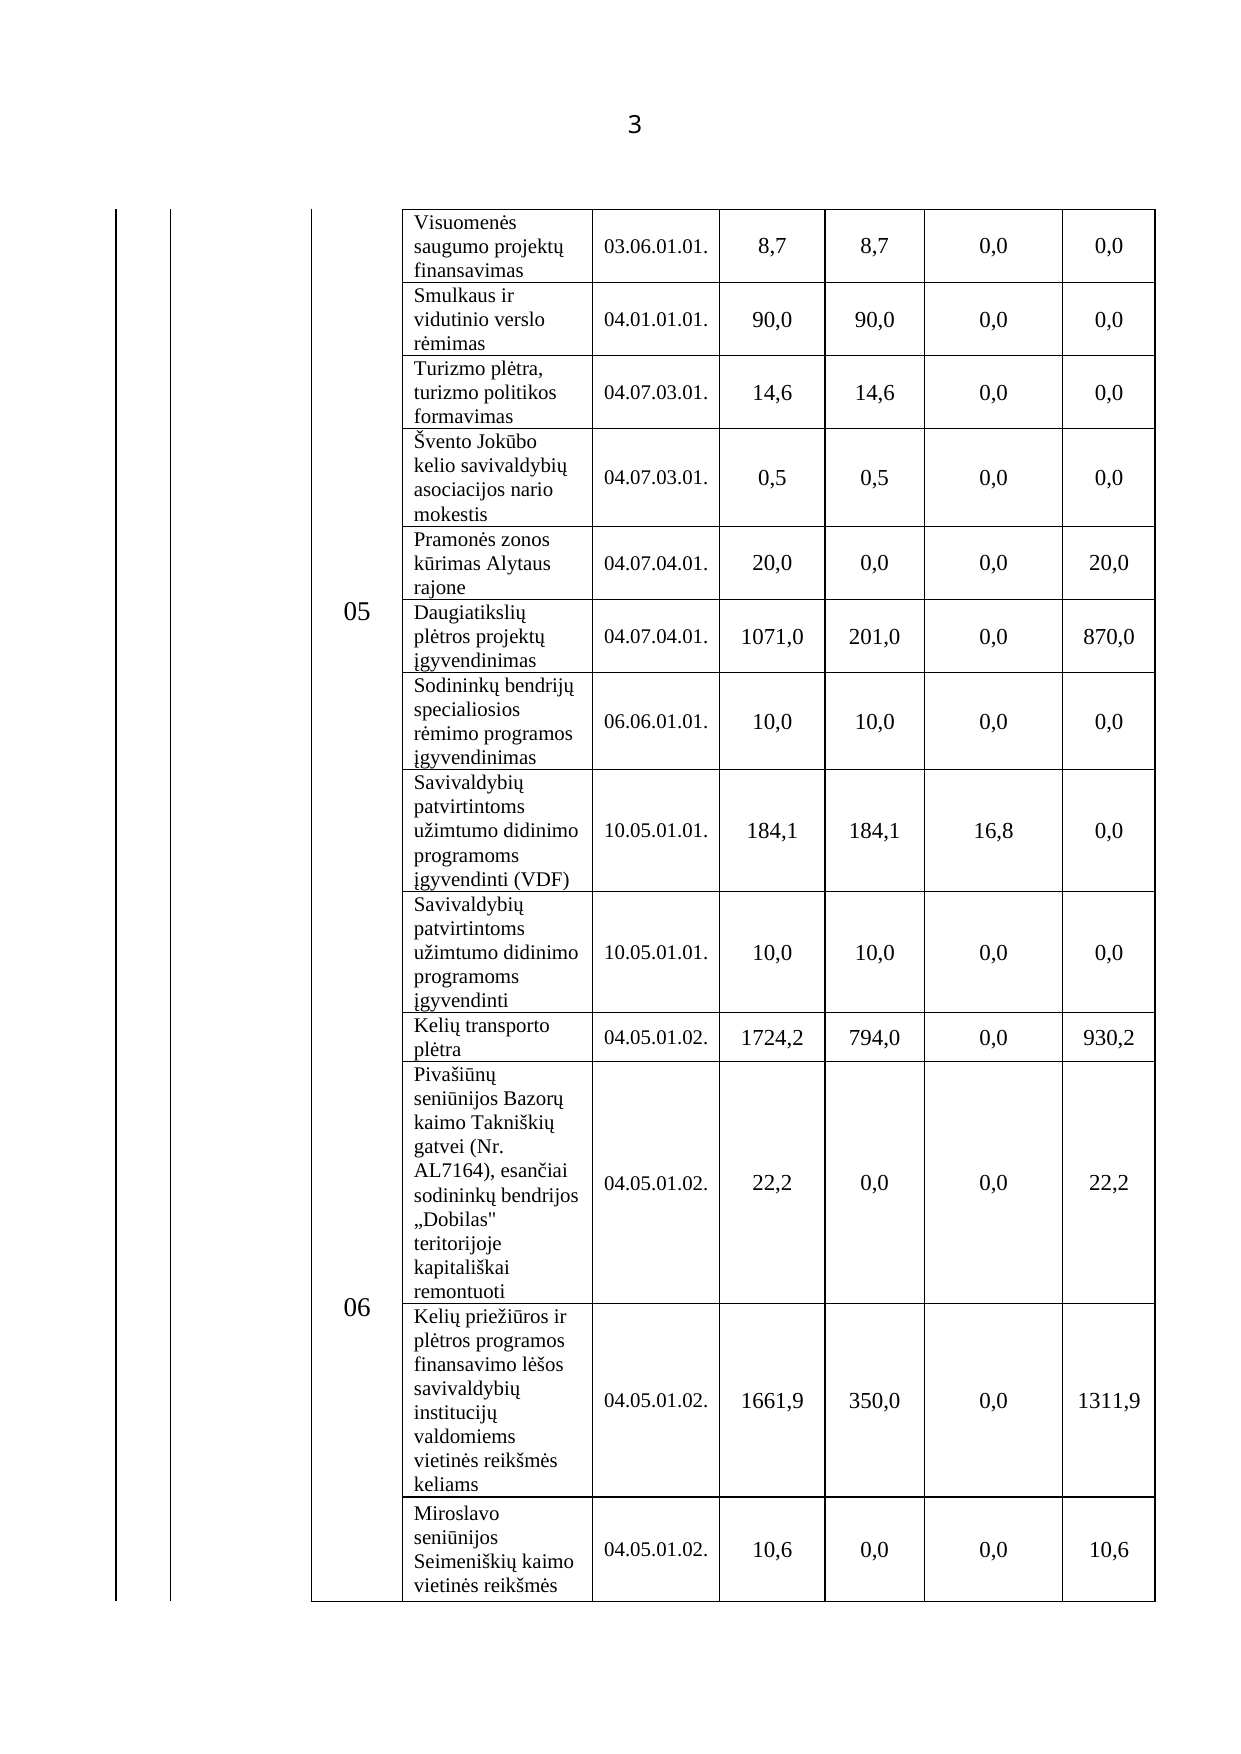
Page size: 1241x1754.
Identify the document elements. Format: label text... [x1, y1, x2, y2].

table_cell 04.01.01.01. [593, 283, 719, 355]
table_cell 0,5 [720, 429, 824, 526]
table_cell 1311,9 [1063, 1304, 1154, 1496]
table_cell 22,2 [720, 1062, 824, 1303]
table_cell 0,0 [925, 429, 1062, 526]
table_cell 05 [312, 209, 402, 1012]
table_cell 0,0 [1063, 356, 1154, 428]
table_cell 20,0 [1063, 527, 1154, 599]
table_cell 04.07.04.01. [593, 600, 719, 672]
table_cell 8,7 [826, 210, 924, 282]
table_cell Turizmo plėtra, turizmo politikos formavimas [403, 356, 592, 428]
table_cell 0,0 [925, 527, 1062, 599]
table_cell Savivaldybių patvirtintoms užimtumo didinimo programoms įgyvendinti [403, 892, 592, 1012]
table_cell Miroslavo seniūnijos Seimeniškių kaimo vietinės reikšmės [403, 1498, 592, 1601]
table_cell 90,0 [826, 283, 924, 355]
table_cell 0,0 [1063, 283, 1154, 355]
table_cell 04.07.03.01. [593, 356, 719, 428]
table_cell 201,0 [826, 600, 924, 672]
table_cell 0,0 [826, 1498, 924, 1601]
table_cell Kelių priežiūros ir plėtros programos finansavimo lėšos savivaldybių institucijų valdomiems vietinės reikšmės keliams [403, 1304, 592, 1496]
table_cell 04.05.01.02. [593, 1062, 719, 1303]
table_cell 03.06.01.01. [593, 210, 719, 282]
table_cell Pivašiūnų seniūnijos Bazorų kaimo Takniškių gatvei (Nr. AL7164), esančiai sodininkų bendrijos „Dobilas" teritorijoje kapitališkai remontuoti [403, 1062, 592, 1303]
table_cell 1724,2 [720, 1013, 824, 1061]
table_cell 14,6 [720, 356, 824, 428]
table_cell 0,0 [925, 1498, 1062, 1601]
table_cell 184,1 [826, 770, 924, 891]
table_cell 10.05.01.01. [593, 892, 719, 1012]
table_cell Švento Jokūbo kelio savivaldybių asociacijos nario mokestis [403, 429, 592, 526]
table_cell 16,8 [925, 770, 1062, 891]
table_cell [171, 209, 311, 1601]
table_cell Pramonės zonos kūrimas Alytaus rajone [403, 527, 592, 599]
table_cell 10,6 [720, 1498, 824, 1601]
table_cell 10,0 [826, 892, 924, 1012]
table_cell 10,0 [826, 673, 924, 769]
table_cell Savivaldybių patvirtintoms užimtumo didinimo programoms įgyvendinti (VDF) [403, 770, 592, 891]
table_cell 0,0 [826, 527, 924, 599]
table_cell [117, 209, 170, 1601]
table_cell 20,0 [720, 527, 824, 599]
table_cell 04.05.01.02. [593, 1013, 719, 1061]
table_cell 06 [312, 1012, 402, 1601]
table_cell 0,0 [925, 673, 1062, 769]
table_cell 04.05.01.02. [593, 1498, 719, 1601]
table_cell 04.07.04.01. [593, 527, 719, 599]
table_cell 10,0 [720, 892, 824, 1012]
table_cell 8,7 [720, 210, 824, 282]
table_cell 0,0 [925, 1013, 1062, 1061]
table_cell 930,2 [1063, 1013, 1154, 1061]
table_cell 1661,9 [720, 1304, 824, 1496]
table_cell 0,0 [1063, 770, 1154, 891]
table_cell 0,0 [1063, 892, 1154, 1012]
table_cell Visuomenės saugumo projektų finansavimas [403, 210, 592, 282]
table_cell 350,0 [826, 1304, 924, 1496]
table_cell 0,0 [925, 356, 1062, 428]
table_cell 0,0 [826, 1062, 924, 1303]
table_cell 794,0 [826, 1013, 924, 1061]
table_cell 0,0 [925, 600, 1062, 672]
table_cell 0,0 [1063, 210, 1154, 282]
table_cell 22,2 [1063, 1062, 1154, 1303]
table_cell 0,0 [925, 892, 1062, 1012]
table_cell 0,5 [826, 429, 924, 526]
table_cell 0,0 [925, 283, 1062, 355]
table_cell 04.07.03.01. [593, 429, 719, 526]
table_cell 10.05.01.01. [593, 770, 719, 891]
table_cell Daugiatikslių plėtros projektų įgyvendinimas [403, 600, 592, 672]
table_cell 870,0 [1063, 600, 1154, 672]
table_cell 90,0 [720, 283, 824, 355]
table_cell 06.06.01.01. [593, 673, 719, 769]
table_cell 04.05.01.02. [593, 1304, 719, 1496]
table_cell Kelių transporto plėtra [403, 1013, 592, 1061]
table_cell 0,0 [1063, 429, 1154, 526]
table_cell 1071,0 [720, 600, 824, 672]
table_cell 10,0 [720, 673, 824, 769]
table_cell 0,0 [1063, 673, 1154, 769]
table_cell 14,6 [826, 356, 924, 428]
table_cell 0,0 [925, 1062, 1062, 1303]
table_cell 10,6 [1063, 1498, 1154, 1601]
table_cell Smulkaus ir vidutinio verslo rėmimas [403, 283, 592, 355]
table_cell 0,0 [925, 210, 1062, 282]
table_cell Sodininkų bendrijų specialiosios rėmimo programos įgyvendinimas [403, 673, 592, 769]
table_cell 0,0 [925, 1304, 1062, 1496]
table_cell 184,1 [720, 770, 824, 891]
